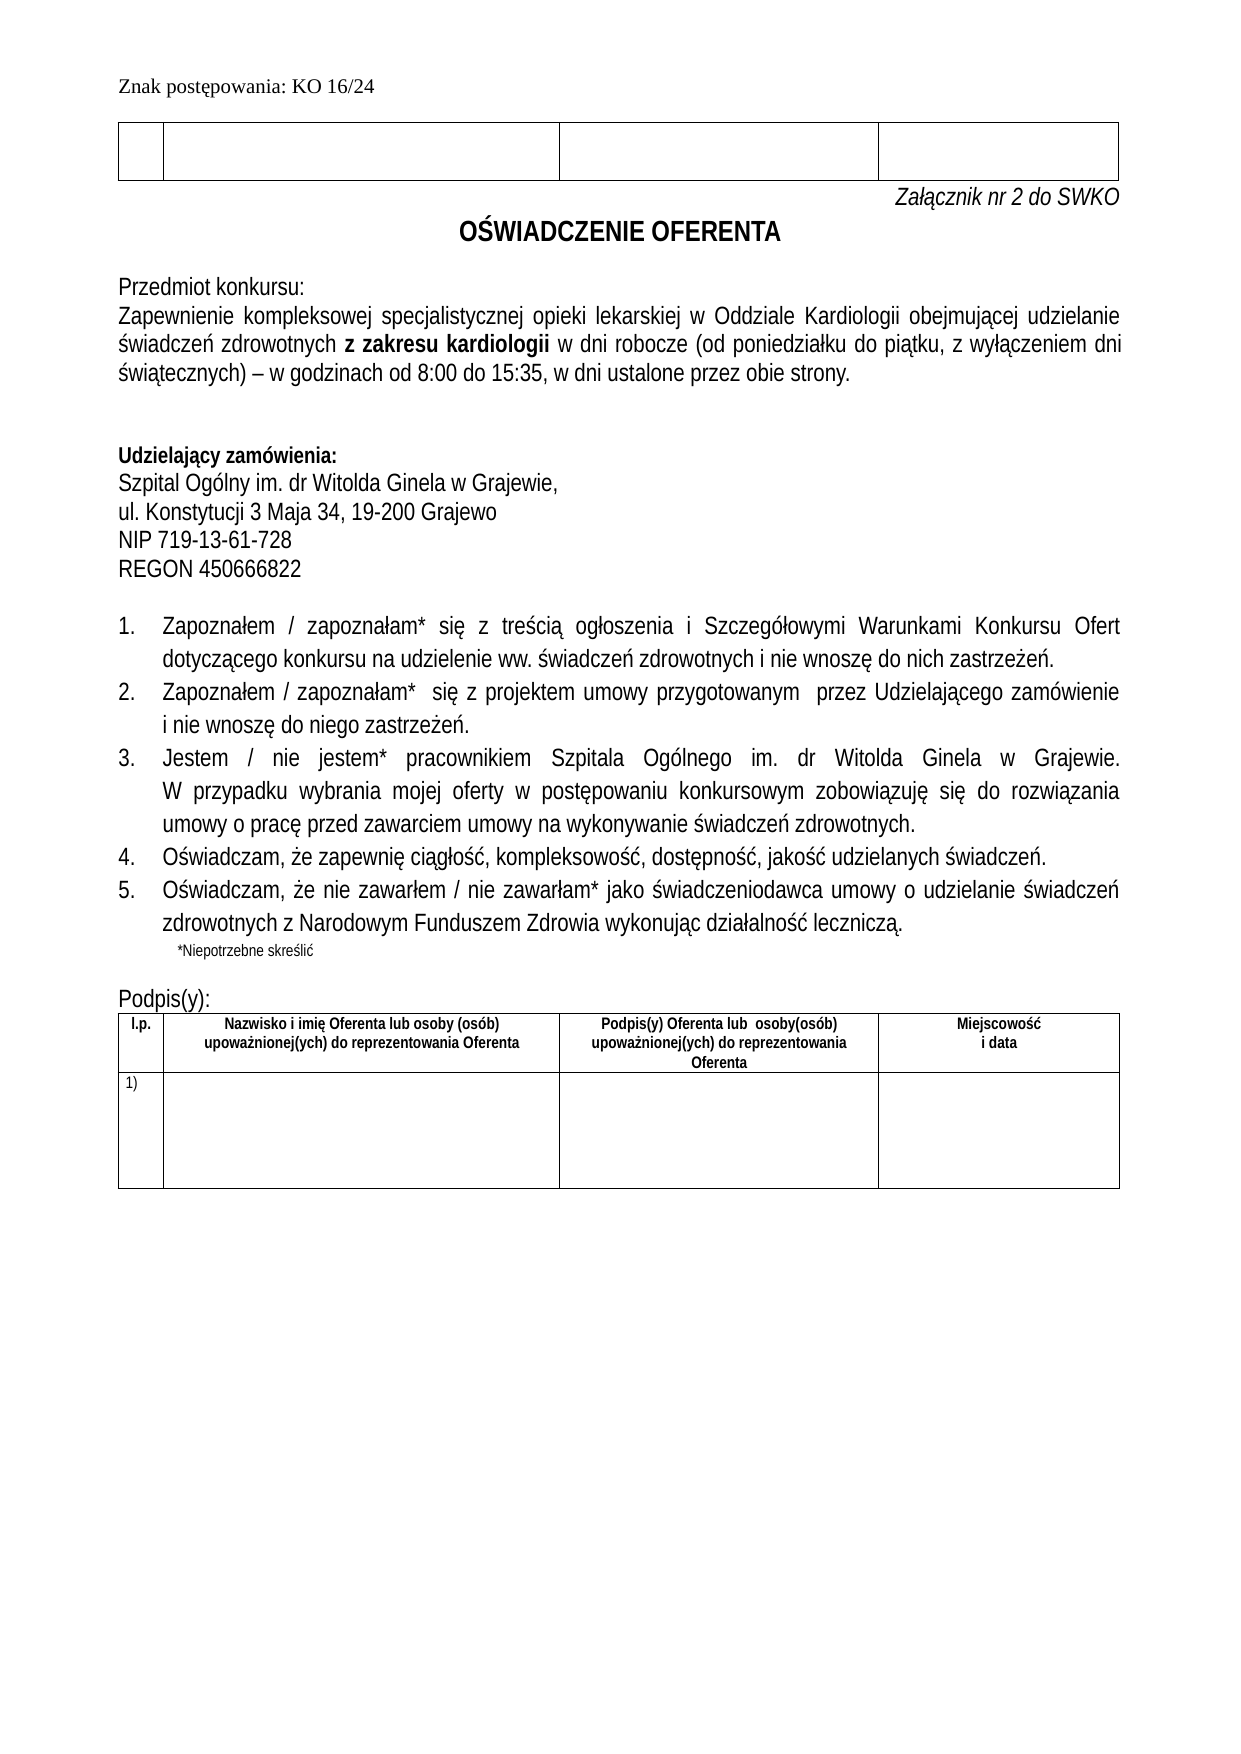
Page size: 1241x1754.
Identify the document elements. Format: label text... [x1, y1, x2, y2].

table_header l.p. [119, 1014, 163, 1072]
table_header Podpis(y) Oferenta lub osoby(osób) upoważnionej(ych) do reprezentowania Oferenta [560, 1014, 878, 1072]
table_cell [560, 123, 878, 180]
subtitle Przedmiot konkursu: [118, 272, 1122, 301]
table_cell 1) [119, 1073, 163, 1188]
text Podpis(y): [118, 984, 1122, 1013]
text Załącznik nr 2 do SWKO [118, 181, 1122, 210]
table_cell [560, 1073, 878, 1188]
table_cell [164, 1073, 559, 1188]
text Zapewnienie kompleksowej specjalistycznej opieki lekarskiej w Oddziale Kardiologii obejmującej udzielanie świadczeń zdrowotnych z zakresu kardiologii w dni robocze (od poniedziałku do piątku, z wyłączeniem dni świątecznych) – w godzinach od 8:00 do 15:35, w dni ustalone przez obie strony. [118, 301, 1122, 387]
text NIP 719-13-61-728 [118, 525, 1122, 554]
list Zapoznałem / zapoznałam* się z treścią ogłoszenia i Szczegółowymi Warunkami Konkursu Ofert dotyczącego konkursu na udzielenie ww. świadczeń zdrowotnych i nie wnoszę do nich zastrzeżeń. [118, 611, 1122, 673]
table_cell [164, 123, 559, 180]
table_cell [119, 123, 163, 180]
text *Niepotrzebne skreślić [118, 940, 1122, 959]
text OŚWIADCZENIE OFERENTA [118, 214, 1122, 248]
text REGON 450666822 [118, 554, 1122, 583]
text Udzielający zamówienia: [118, 442, 1122, 468]
text ul. Konstytucji 3 Maja 34, 19-200 Grajewo [118, 497, 1122, 525]
table_header Miejscowość i data [879, 1014, 1119, 1072]
list Zapoznałem / zapoznałam* się z projektem umowy przygotowanym przez Udzielającego zamówienie i nie wnoszę do niego zastrzeżeń. [118, 677, 1122, 739]
list Oświadczam, że nie zawarłem / nie zawarłam* jako świadczeniodawca umowy o udzielanie świadczeń zdrowotnych z Narodowym Funduszem Zdrowia wykonując działalność leczniczą. [118, 874, 1122, 936]
table_header Nazwisko i imię Oferenta lub osoby (osób) upoważnionej(ych) do reprezentowania Oferenta [164, 1014, 559, 1072]
table_cell [879, 123, 1118, 180]
list Oświadczam, że zapewnię ciągłość, kompleksowość, dostępność, jakość udzielanych świadczeń. [118, 842, 1122, 870]
table_cell [879, 1073, 1119, 1188]
text Szpital Ogólny im. dr Witolda Ginela w Grajewie, [118, 468, 1122, 497]
list Jestem / nie jestem* pracownikiem Szpitala Ogólnego im. dr Witolda Ginela w Grajewie. W przypadku wybrania mojej oferty w postępowaniu konkursowym zobowiązuję się do rozwiązania umowy o pracę przed zawarciem umowy na wykonywanie świadczeń zdrowotnych. [118, 743, 1122, 837]
